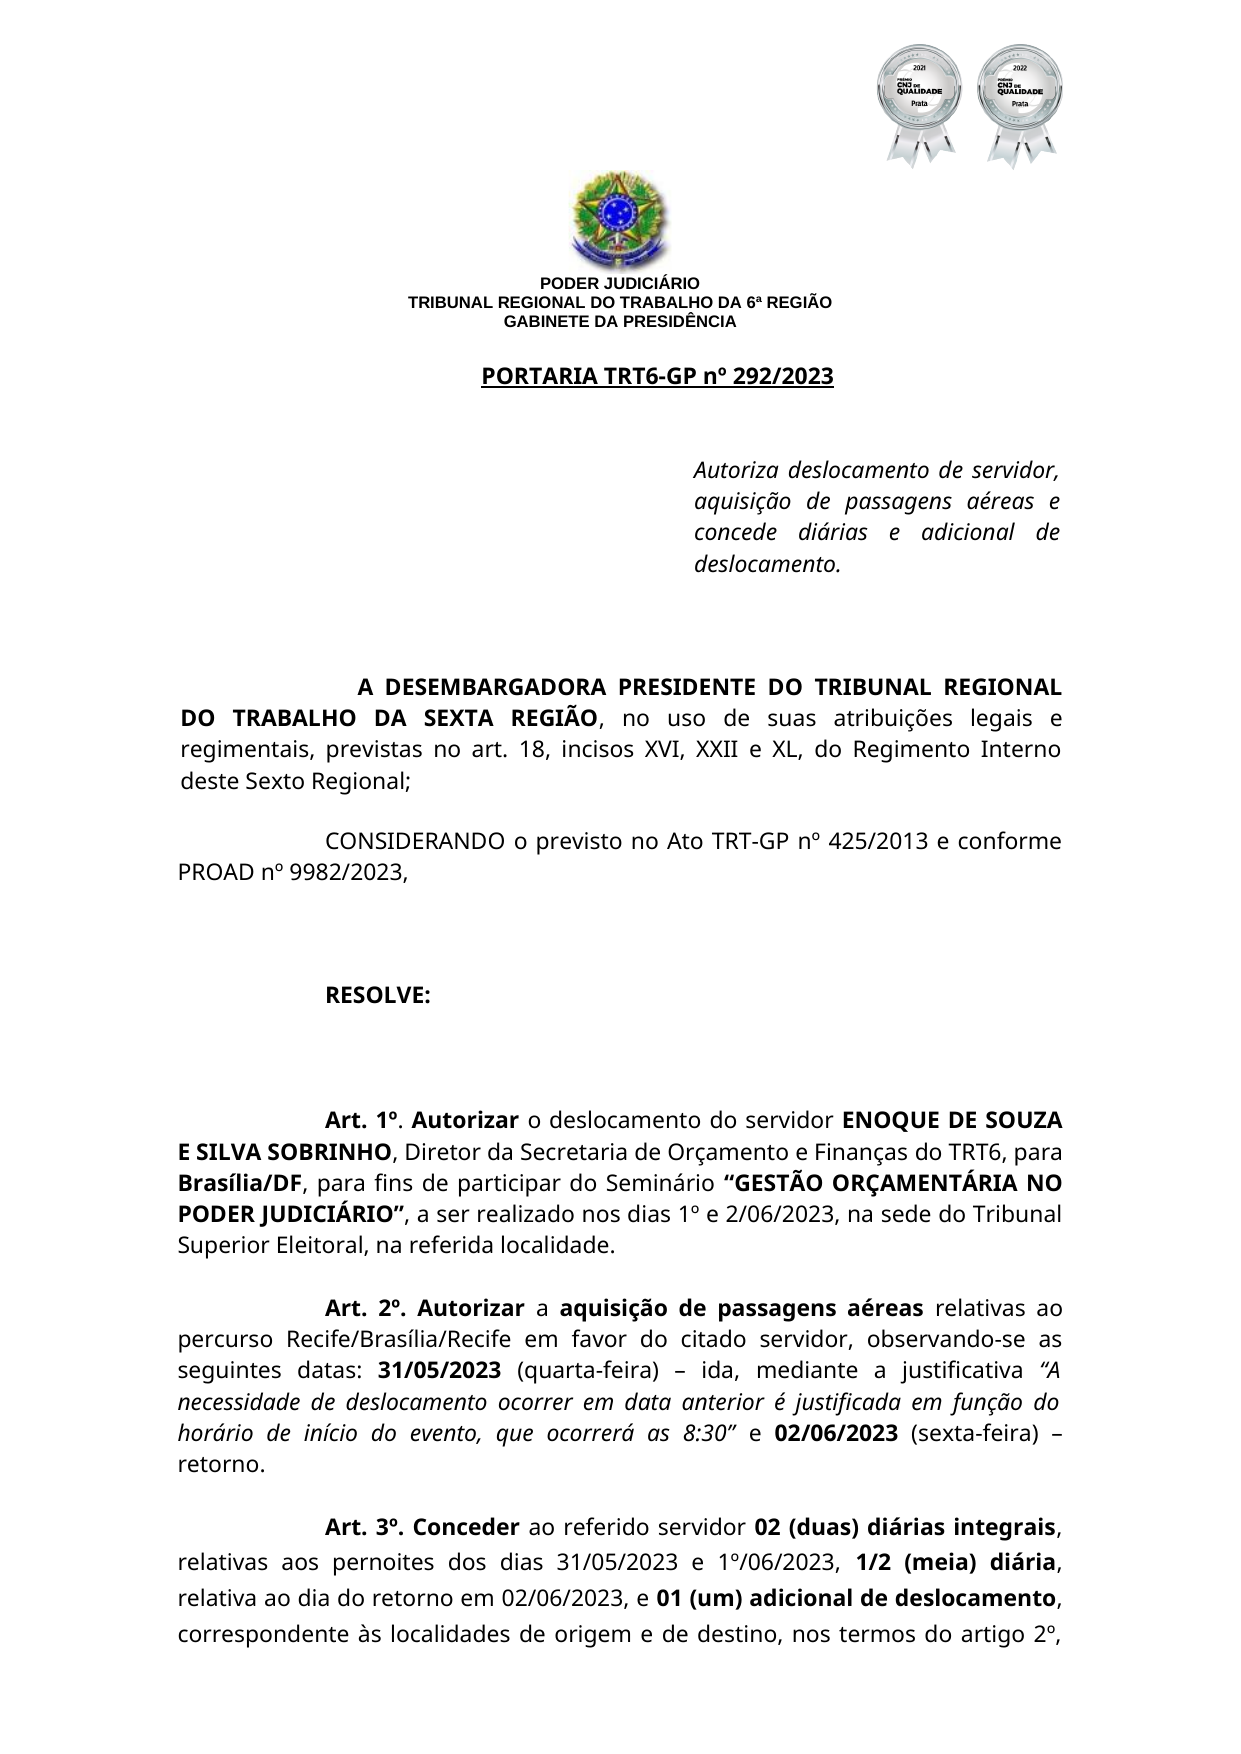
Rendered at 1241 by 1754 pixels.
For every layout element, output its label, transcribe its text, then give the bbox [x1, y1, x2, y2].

text RESOLVE: [177, 979, 1063, 1010]
text PORTARIA TRT6-GP nº 292/2023 [177, 360, 1063, 391]
text Art. 3º. Conceder ao referido servidor 02 (duas) diárias integrais, relativas aos pernoites dos dias 31/05/2023 e 1º/06/2023, 1/2 (meia) diária, relativa ao dia do retorno em 02/06/2023, e 01 (um) adicional de deslocamento, correspondente às localidades de origem e de destino, nos termos do artigo 2º, [177, 1510, 1062, 1649]
text Art. 2º. Autorizar a aquisição de passagens aéreas relativas ao percurso Recife/Brasília/Recife em favor do citado servidor, observando-se as seguintes datas: 31/05/2023 (quarta-feira) – ida, mediante a justificativa “A necessidade de deslocamento ocorrer em data anterior é justificada em função do horário de início do evento, que ocorrerá as 8:30” e 02/06/2023 (sexta-feira) – retorno. [177, 1292, 1063, 1479]
text Autoriza deslocamento de servidor, aquisição de passagens aéreas e concede diárias e adicional de deslocamento. [694, 454, 1063, 579]
text CONSIDERANDO o previsto no Ato TRT-GP nº 425/2013 e conforme PROAD nº 9982/2023, [177, 825, 1063, 887]
text Art. 1º. Autorizar o deslocamento do servidor ENOQUE DE SOUZA E SILVA SOBRINHO, Diretor da Secretaria de Orçamento e Finanças do TRT6, para Brasília/DF, para fins de participar do Seminário “GESTÃO ORÇAMENTÁRIA NO PODER JUDICIÁRIO”, a ser realizado nos dias 1º e 2/06/2023, na sede do Tribunal Superior Eleitoral, na referida localidade. [177, 1104, 1063, 1260]
text A DESEMBARGADORA PRESIDENTE DO TRIBUNAL REGIONAL DO TRABALHO DA SEXTA REGIÃO, no uso de suas atribuições legais e regimentais, previstas no art. 18, incisos XVI, XXII e XL, do Regimento Interno deste Sexto Regional; [180, 670, 1063, 796]
